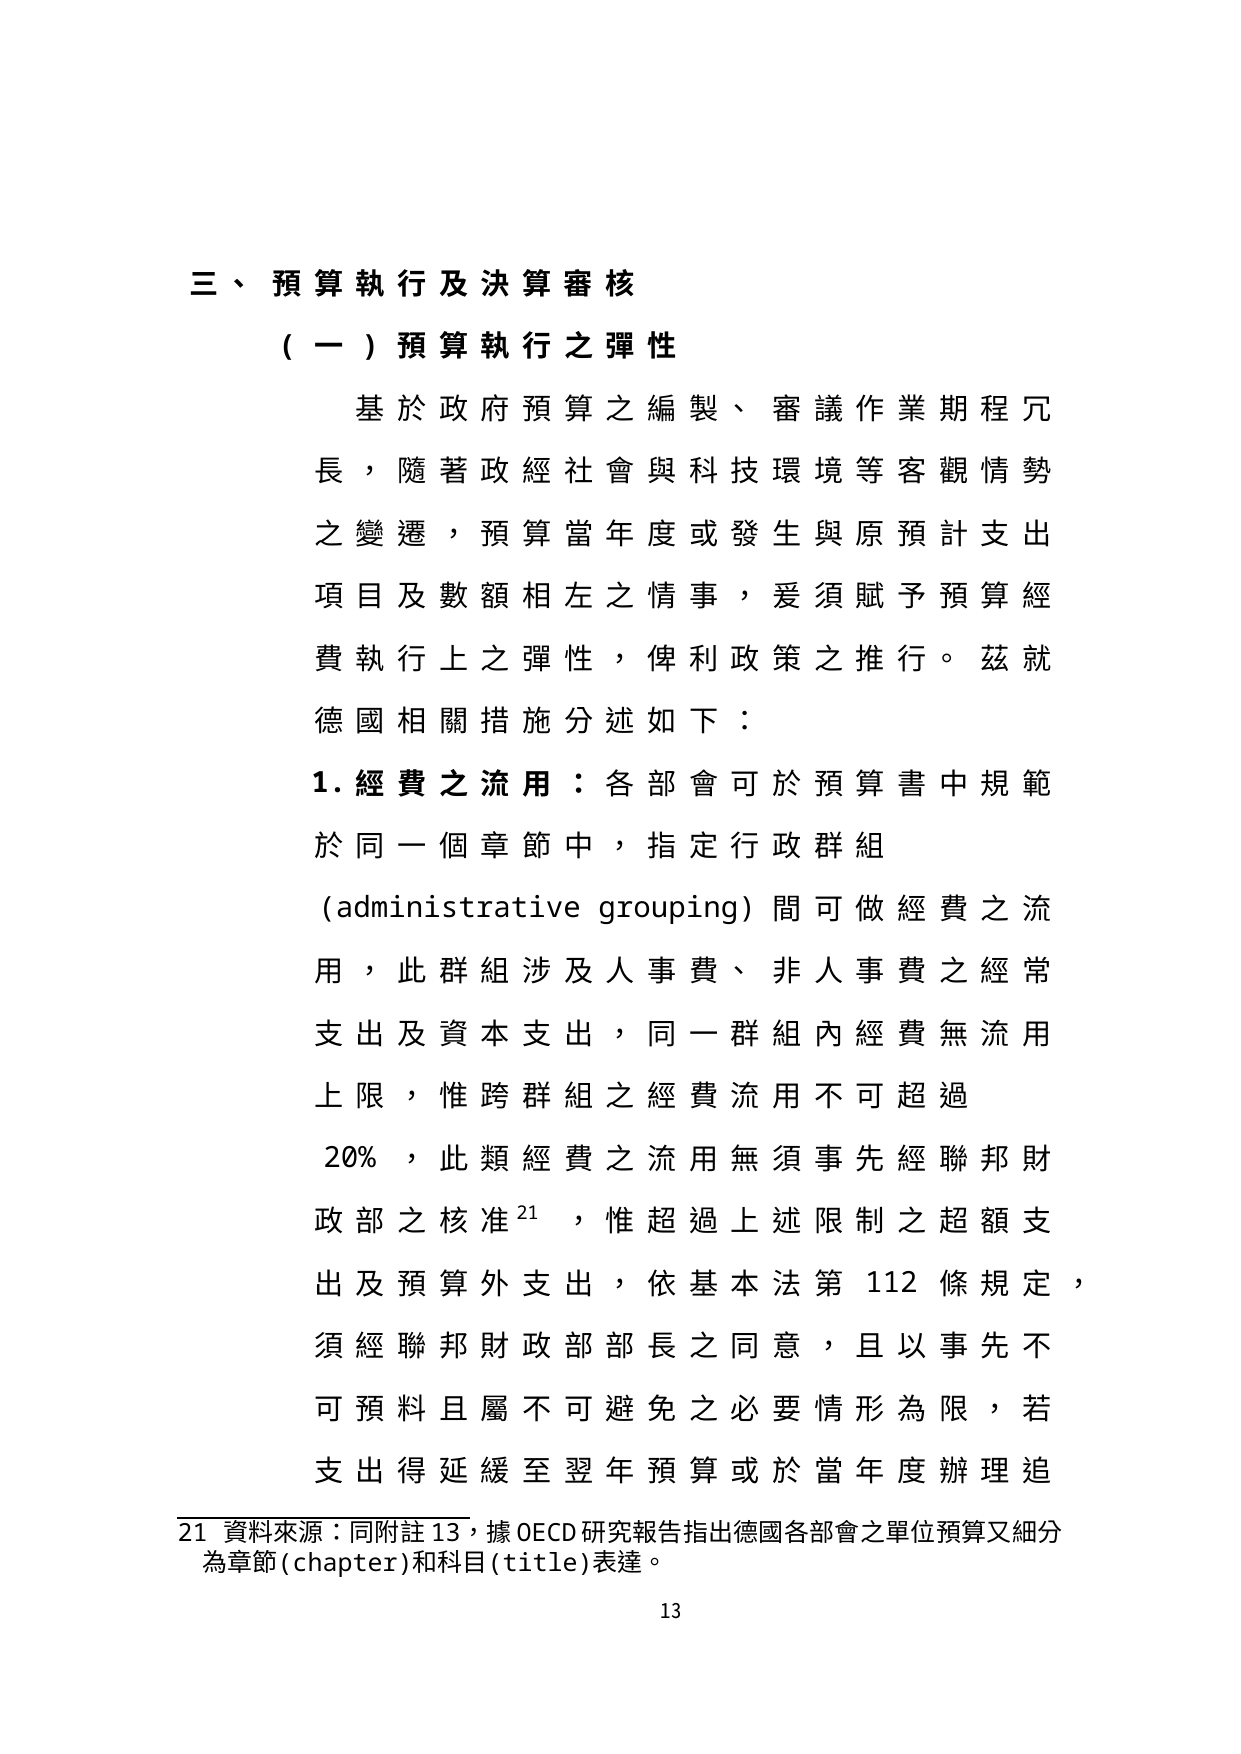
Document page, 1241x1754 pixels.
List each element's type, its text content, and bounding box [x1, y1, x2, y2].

text (一)預算執行之彈性 [242, 302, 1058, 365]
text 1.經費之流用：各部會可於預算書中規範於同一個章節中，指定行政群組(administrative grouping)間可做經費之流用，此群組涉及人事費、非人事費之經常支出及資本支出，同一群組內經費無流用上限，惟跨群組之經費流用不可超過20%，此類經費之流用無須事先經聯邦財政部之核准，惟超過上述限制之超額支出及預算外支出，依基本法第112條規定，須經聯邦財政部部長之同意，且以事先不可預料且屬不可避免之必要情形為限，若支出得延緩至翌年預算或於當年度辦理追加預算案通過，則該需要不視為不可避免。又超額或預算外支出應以同一部門內其他支出之賸餘內彌補，至已編列而無明確細節計畫目的之支出，則不得超額。 [271, 740, 1058, 1490]
text 基於政府預算之編製、審議作業期程冗長，隨著政經社會與科技環境等客觀情勢之變遷，預算當年度或發生與原預計支出項目及數額相左之情事，爰須賦予預算經費執行上之彈性，俾利政策之推行。茲就德國相關措施分述如下： [271, 365, 1058, 740]
text 三、預算執行及決算審核 [183, 240, 1058, 302]
text 資料來源：同附註13，據OECD研究報告指出德國各部會之單位預算又細分為章節(chapter)和科目(title)表達。 [177, 1518, 1063, 1577]
